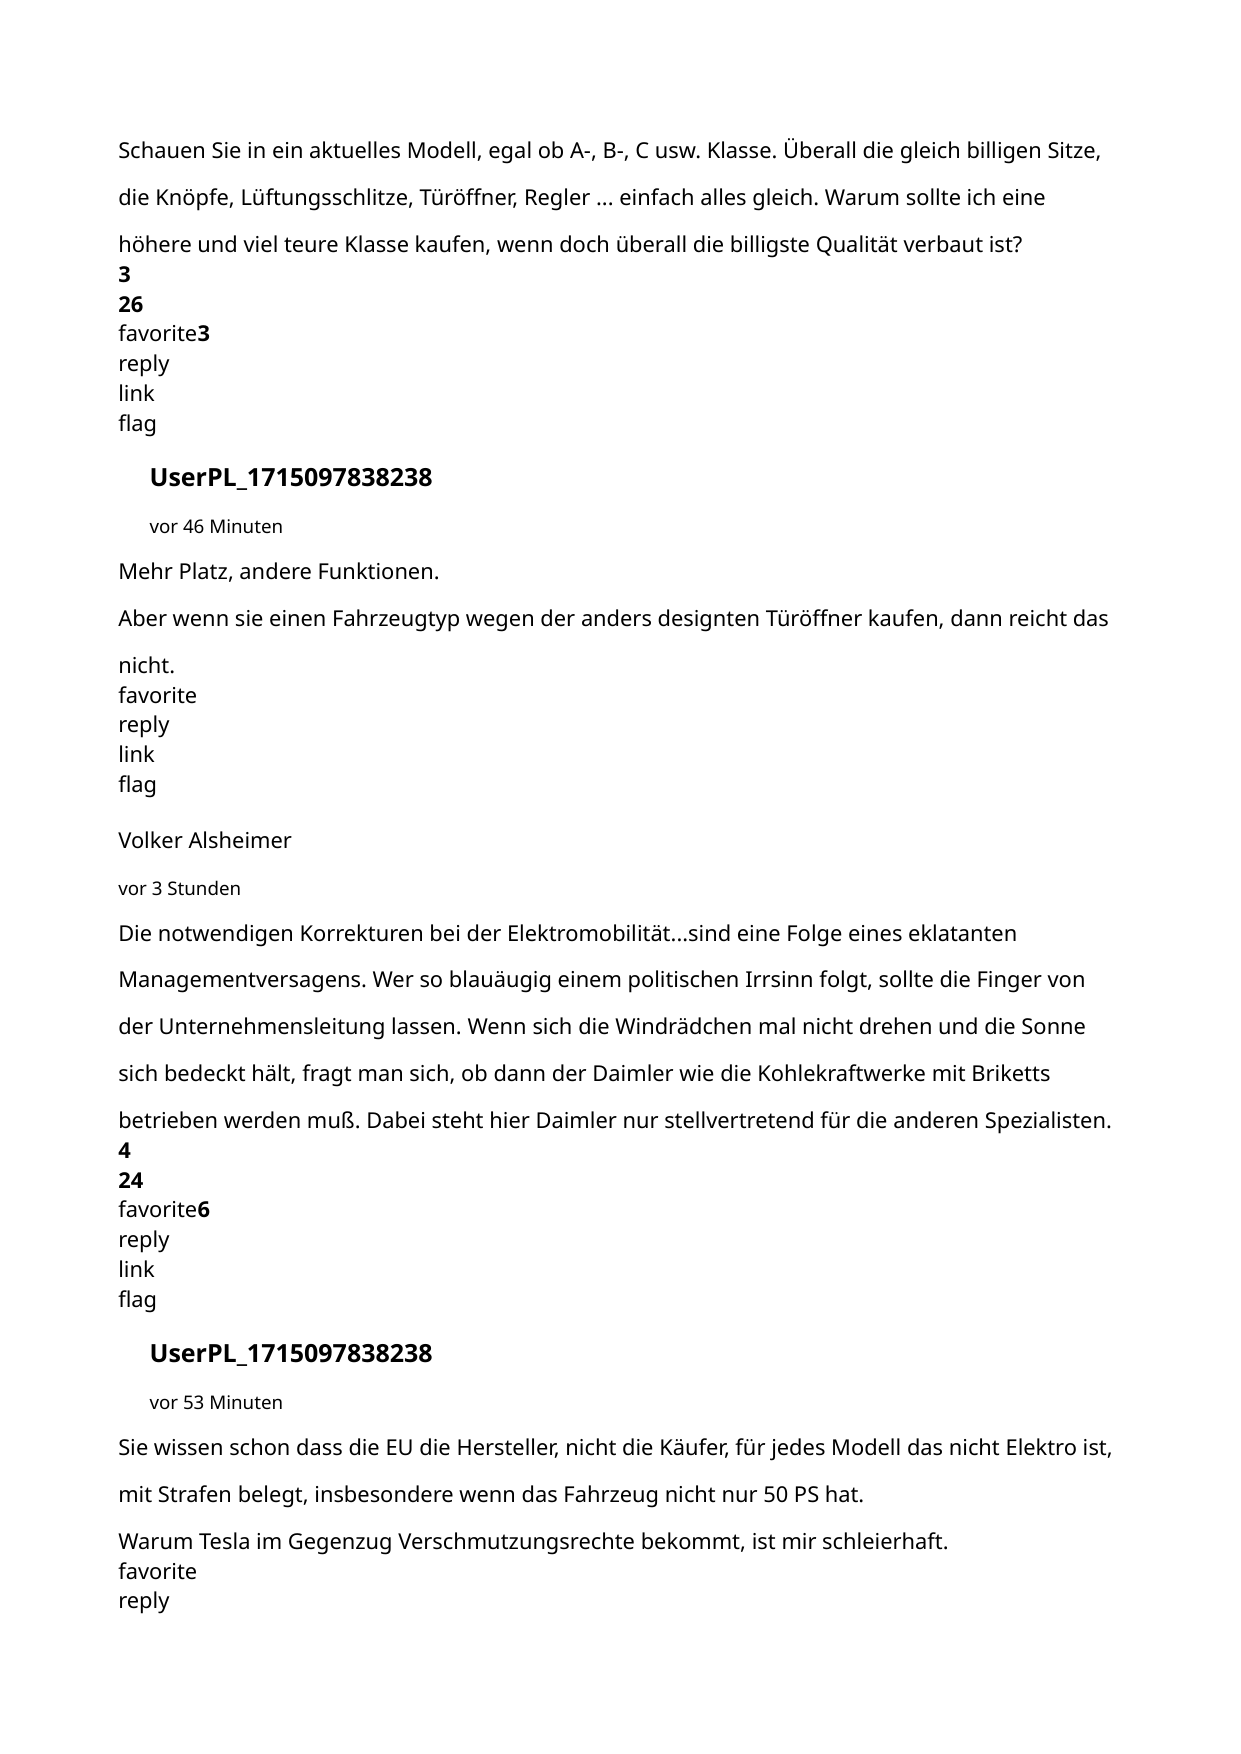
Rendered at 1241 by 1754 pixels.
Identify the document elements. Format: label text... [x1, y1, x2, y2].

text favorite [118, 680, 1122, 709]
text 3 [118, 259, 1122, 288]
text 24 [118, 1164, 1122, 1194]
text flag [118, 1284, 1122, 1313]
text flag [118, 769, 1122, 799]
text Die notwendigen Korrekturen bei der Elektromobilität...sind eine Folge eines eklatanten Managementversagens. Wer so blauäugig einem politischen Irrsinn folgt, sollte die Finger von der Unternehmensleitung lassen. Wenn sich die Windrädchen mal nicht drehen und die Sonne sich bedeckt hält, fragt man sich, ob dann der Daimler wie die Kohlekraftwerke mit Briketts betrieben werden muß. Dabei steht hier Daimler nur stellvertretend für die anderen Spezialisten. [118, 900, 1122, 1135]
text UserPL_1715097838238 [149, 1329, 1114, 1370]
text reply [118, 348, 1122, 378]
text Volker Alsheimer [118, 814, 1114, 855]
text Sie wissen schon dass die EU die Hersteller, nicht die Käufer, für jedes Modell das nicht Elektro ist, mit Strafen belegt, insbesondere wenn das Fahrzeug nicht nur 50 PS hat. Warum Tesla im Gegenzug Verschmutzungsrechte bekommt, ist mir schleierhaft. [118, 1415, 1122, 1556]
text UserPL_1715097838238 [149, 453, 1114, 494]
text reply [118, 1586, 1122, 1615]
text vor 3 Stunden [118, 871, 1122, 900]
text Schauen Sie in ein aktuelles Modell, egal ob A-, B-, C usw. Klasse. Überall die gleich billigen Sitze, die Knöpfe, Lüftungsschlitze, Türöffner, Regler ... einfach alles gleich. Warum sollte ich eine höhere und viel teure Klasse kaufen, wenn doch überall die billigste Qualität verbaut ist? [118, 118, 1122, 259]
text vor 46 Minuten [149, 509, 1122, 539]
text favorite3 [118, 318, 1122, 348]
text 26 [118, 288, 1122, 318]
text favorite [118, 1556, 1122, 1586]
text flag [118, 408, 1122, 437]
text favorite6 [118, 1194, 1122, 1224]
text link [118, 378, 1122, 408]
text reply [118, 709, 1122, 739]
text link [118, 739, 1122, 769]
text Mehr Platz, andere Funktionen. Aber wenn sie einen Fahrzeugtyp wegen der anders designten Türöffner kaufen, dann reicht das nicht. [118, 539, 1122, 680]
text 4 [118, 1135, 1122, 1164]
text link [118, 1254, 1122, 1284]
text vor 53 Minuten [149, 1385, 1122, 1415]
text reply [118, 1224, 1122, 1254]
